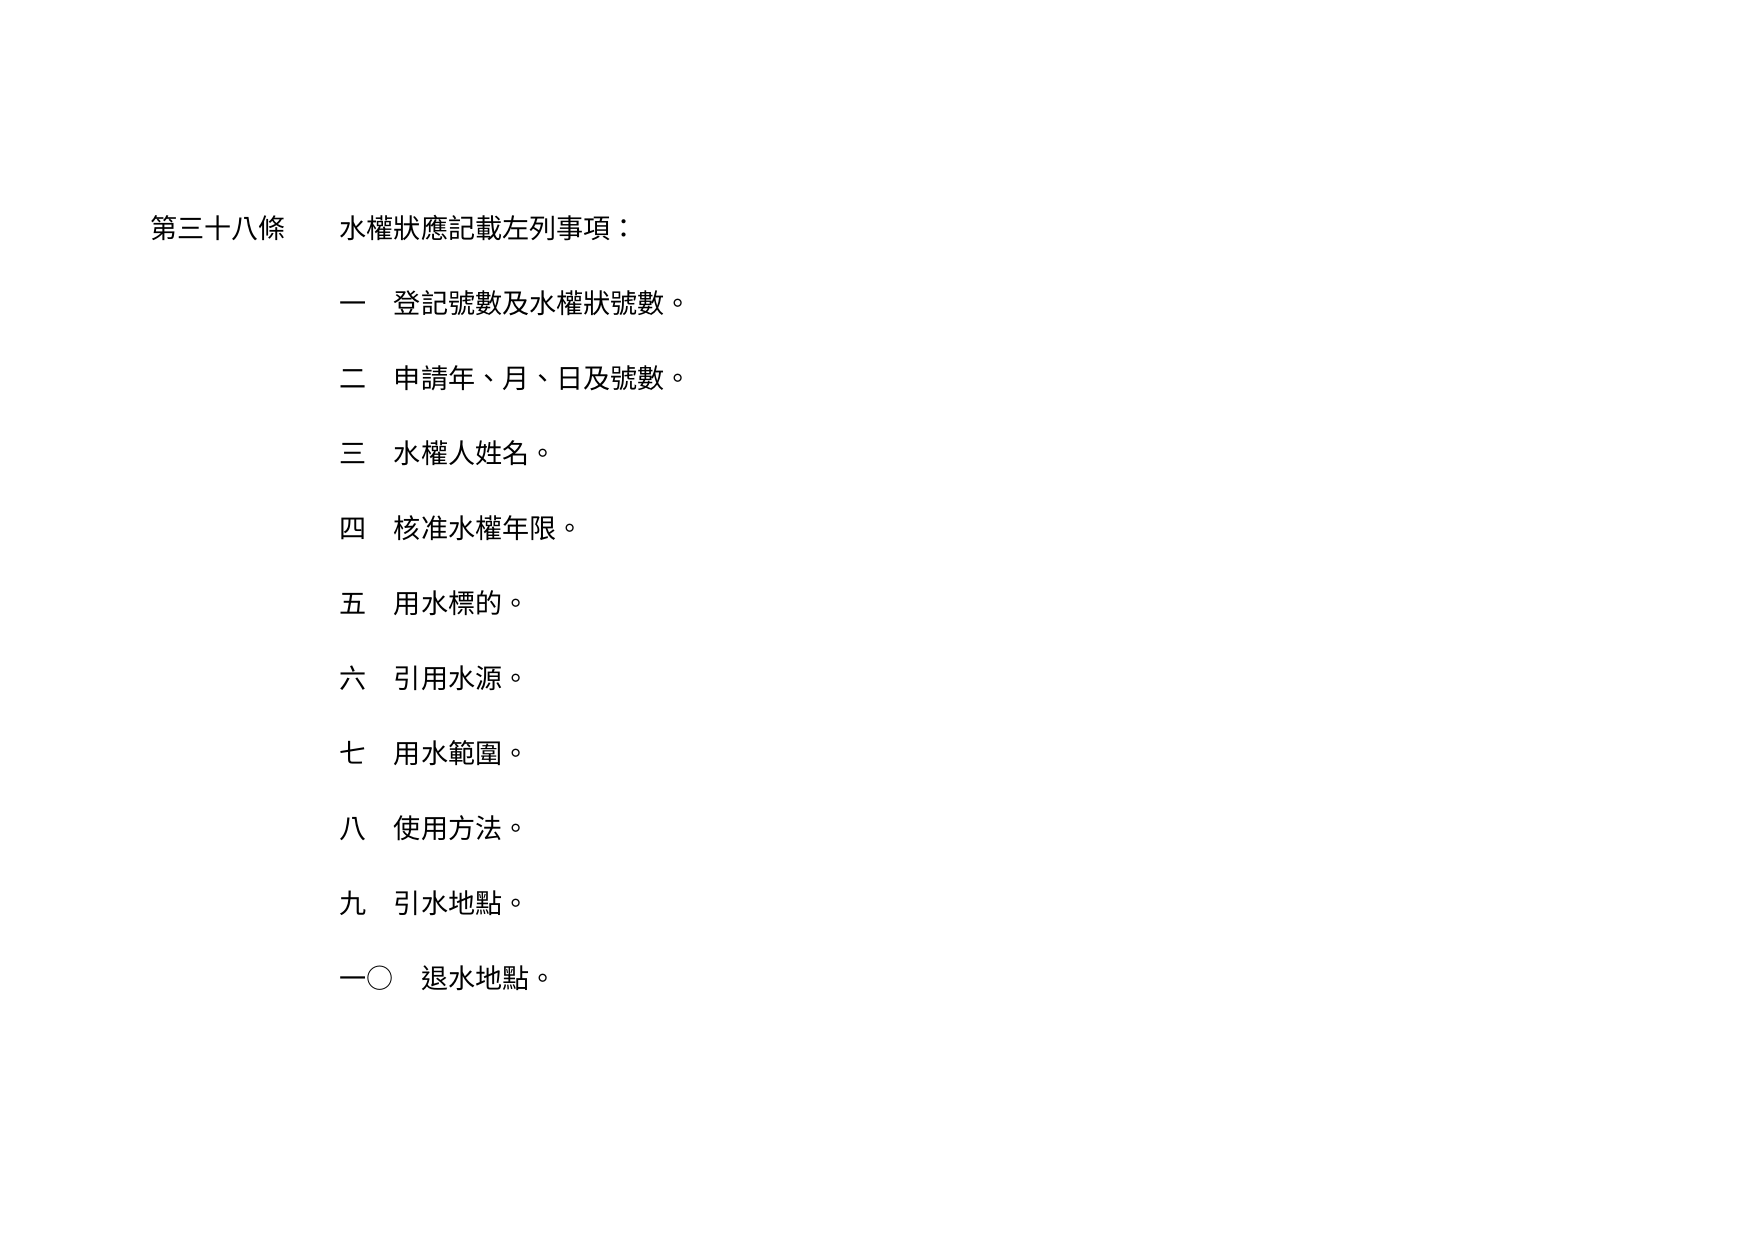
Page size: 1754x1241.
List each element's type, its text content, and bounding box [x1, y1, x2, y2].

text 七 用水範圍。 [150, 714, 1604, 789]
text 八 使用方法。 [150, 789, 1604, 864]
text 五 用水標的。 [150, 564, 1604, 639]
text 一 登記號數及水權狀號數。 [150, 264, 1604, 339]
text 第三十八條 水權狀應記載左列事項： [150, 189, 1604, 264]
text 九 引水地點。 [150, 864, 1604, 939]
text 一○ 退水地點。 [150, 939, 1604, 1014]
text 二 申請年、月、日及號數。 [150, 339, 1604, 414]
text 六 引用水源。 [150, 639, 1604, 714]
text 四 核准水權年限。 [150, 489, 1604, 564]
text 三 水權人姓名。 [150, 414, 1604, 489]
